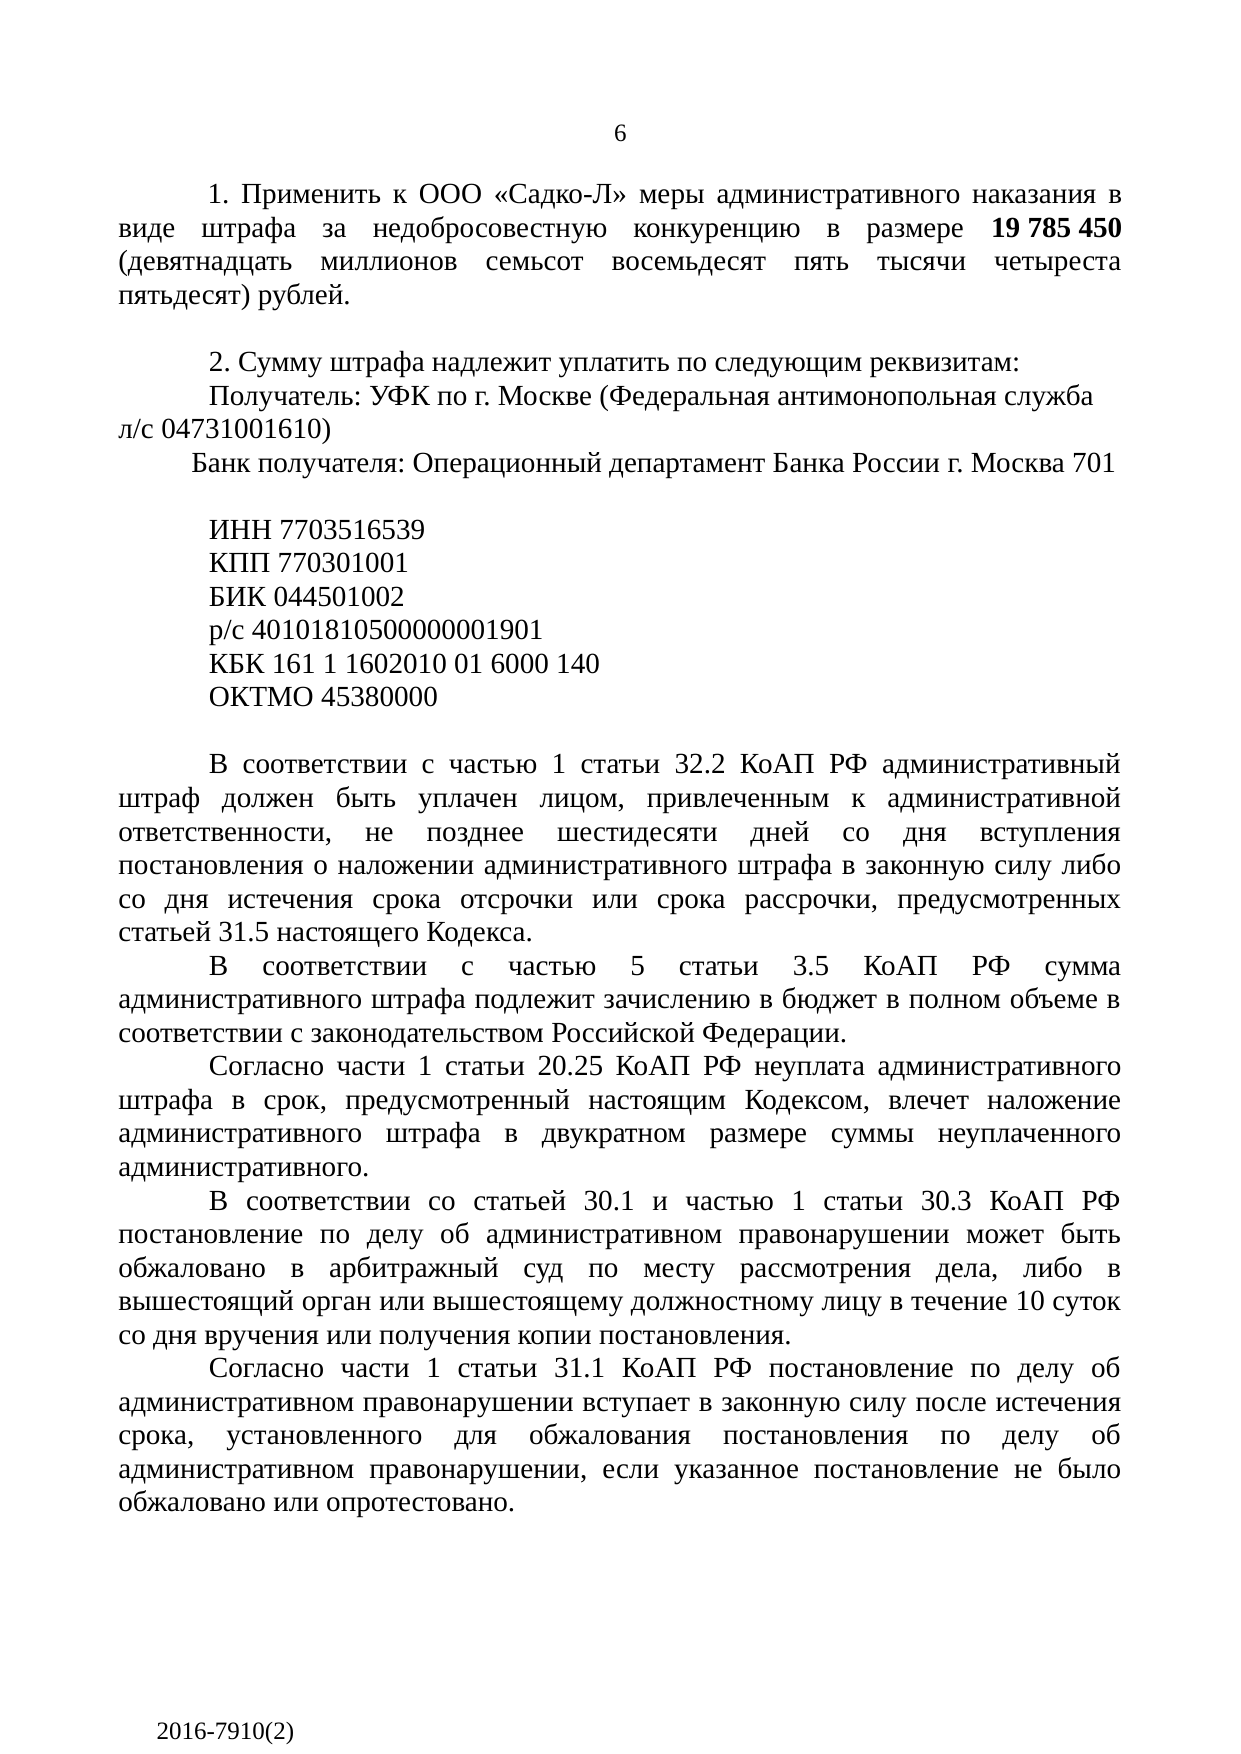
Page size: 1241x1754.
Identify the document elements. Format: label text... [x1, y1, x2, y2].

text КПП 770301001 [118, 545, 1122, 579]
text КБК 161 1 1602010 01 6000 140 [118, 646, 1122, 679]
text р/с 40101810500000001901 [118, 612, 1122, 646]
text ИНН 7703516539 [118, 512, 1122, 545]
text Банк получателя: Операционный департамент Банка России г. Москва 701 [118, 445, 1122, 478]
text В соответствии с частью 1 статьи 32.2 КоАП РФ административный штраф должен быть уплачен лицом, привлеченным к административной ответственности, не позднее шестидесяти дней со дня вступления постановления о наложении административного штрафа в законную силу либо со дня истечения срока отсрочки или срока рассрочки, предусмотренных статьей 31.5 настоящего Кодекса. [118, 747, 1122, 948]
text ОКТМО 45380000 [118, 679, 1122, 713]
text Согласно части 1 статьи 20.25 КоАП РФ неуплата административного штрафа в срок, предусмотренный настоящим Кодексом, влечет наложение административного штрафа в двукратном размере суммы неуплаченного административного. [118, 1048, 1122, 1183]
text БИК 044501002 [118, 579, 1122, 612]
text 1. Применить к ООО «Садко-Л» меры административного наказания в виде штрафа за недобросовестную конкуренцию в размере 19 785 450 (девятнадцать миллионов семьсот восемьдесят пять тысячи четыреста пятьдесят) рублей. [118, 176, 1122, 311]
text 2. Сумму штрафа надлежит уплатить по следующим реквизитам: [118, 344, 1122, 378]
text Получатель: УФК по г. Москве (Федеральная антимонопольная служба л/с 04731001610) [118, 378, 1122, 445]
text В соответствии с частью 5 статьи 3.5 КоАП РФ сумма административного штрафа подлежит зачислению в бюджет в полном объеме в соответствии с законодательством Российской Федерации. [118, 948, 1122, 1048]
text В соответствии со статьей 30.1 и частью 1 статьи 30.3 КоАП РФ постановление по делу об административном правонарушении может быть обжаловано в арбитражный суд по месту рассмотрения дела, либо в вышестоящий орган или вышестоящему должностному лицу в течение 10 суток со дня вручения или получения копии постановления. [118, 1183, 1122, 1350]
text Согласно части 1 статьи 31.1 КоАП РФ постановление по делу об административном правонарушении вступает в законную силу после истечения срока, установленного для обжалования постановления по делу об административном правонарушении, если указанное постановление не было обжаловано или опротестовано. [118, 1350, 1122, 1518]
